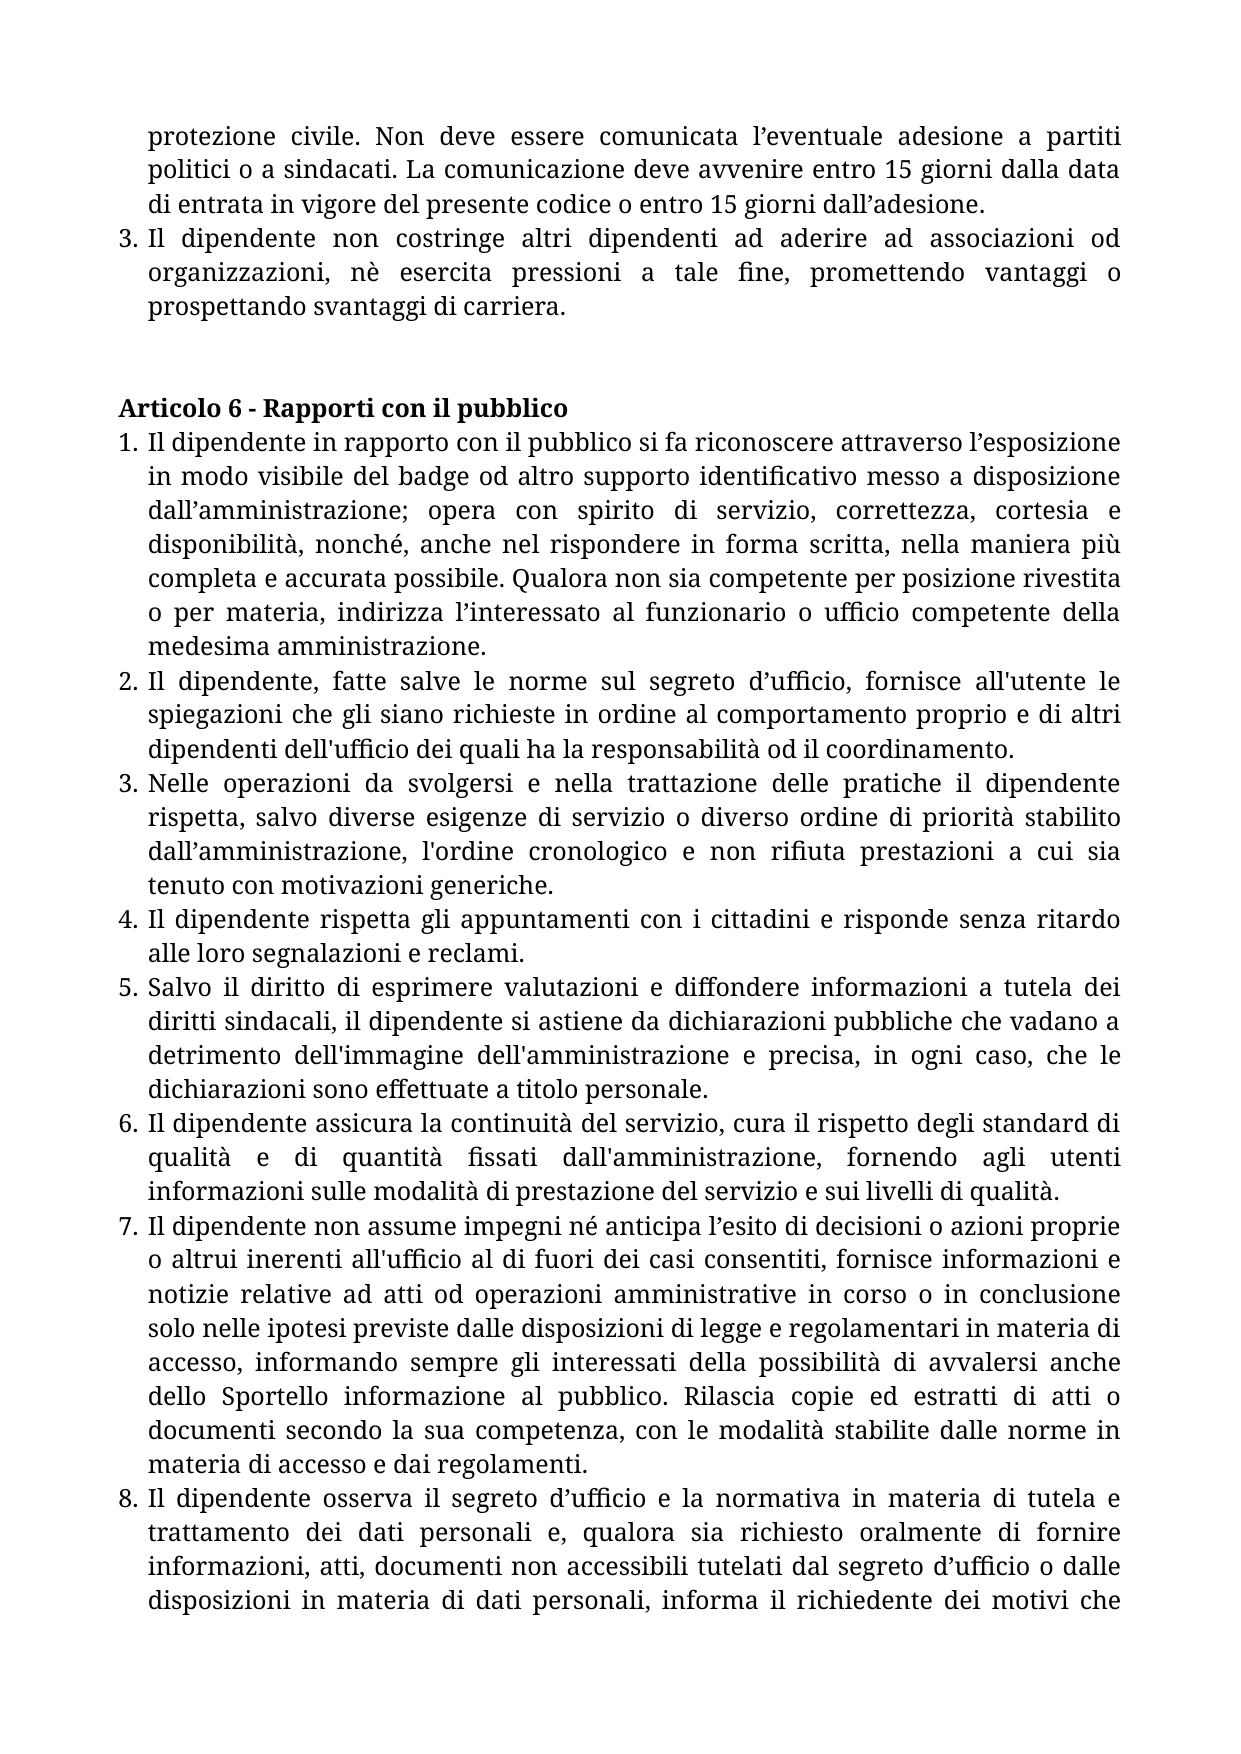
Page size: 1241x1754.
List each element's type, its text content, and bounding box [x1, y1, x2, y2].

list Il dipendente assicura la continuità del servizio, cura il rispetto degli standard di qualità e di quantità fissati dall'amministrazione, fornendo agli utenti informazioni sulle modalità di prestazione del servizio e sui livelli di qualità. [118, 1106, 1122, 1208]
list protezione civile. Non deve essere comunicata l’eventuale adesione a partiti politici o a sindacati. La comunicazione deve avvenire entro 15 giorni dalla data di entrata in vigore del presente codice o entro 15 giorni dall’adesione. [118, 118, 1122, 220]
list Salvo il diritto di esprimere valutazioni e diffondere informazioni a tutela dei diritti sindacali, il dipendente si astiene da dichiarazioni pubbliche che vadano a detrimento dell'immagine dell'amministrazione e precisa, in ogni caso, che le dichiarazioni sono effettuate a titolo personale. [118, 970, 1122, 1106]
list Nelle operazioni da svolgersi e nella trattazione delle pratiche il dipendente rispetta, salvo diverse esigenze di servizio o diverso ordine di priorità stabilito dall’amministrazione, l'ordine cronologico e non rifiuta prestazioni a cui sia tenuto con motivazioni generiche. [118, 765, 1122, 902]
list Il dipendente rispetta gli appuntamenti con i cittadini e risponde senza ritardo alle loro segnalazioni e reclami. [118, 902, 1122, 970]
list Il dipendente, fatte salve le norme sul segreto d’ufficio, fornisce all'utente le spiegazioni che gli siano richieste in ordine al comportamento proprio e di altri dipendenti dell'ufficio dei quali ha la responsabilità od il coordinamento. [118, 663, 1122, 765]
list Il dipendente non costringe altri dipendenti ad aderire ad associazioni od organizzazioni, nè esercita pressioni a tale fine, promettendo vantaggi o prospettando svantaggi di carriera. [118, 220, 1122, 322]
list Il dipendente non assume impegni né anticipa l’esito di decisioni o azioni proprie o altrui inerenti all'ufficio al di fuori dei casi consentiti, fornisce informazioni e notizie relative ad atti od operazioni amministrative in corso o in conclusione solo nelle ipotesi previste dalle disposizioni di legge e regolamentari in materia di accesso, informando sempre gli interessati della possibilità di avvalersi anche dello Sportello informazione al pubblico. Rilascia copie ed estratti di atti o documenti secondo la sua competenza, con le modalità stabilite dalle norme in materia di accesso e dai regolamenti. [118, 1208, 1122, 1481]
list Il dipendente osserva il segreto d’ufficio e la normativa in materia di tutela e trattamento dei dati personali e, qualora sia richiesto oralmente di fornire informazioni, atti, documenti non accessibili tutelati dal segreto d’ufficio o dalle disposizioni in materia di dati personali, informa il richiedente dei motivi che [118, 1481, 1122, 1617]
list Il dipendente in rapporto con il pubblico si fa riconoscere attraverso l’esposizione in modo visibile del badge od altro supporto identificativo messo a disposizione dall’amministrazione; opera con spirito di servizio, correttezza, cortesia e disponibilità, nonché, anche nel rispondere in forma scritta, nella maniera più completa e accurata possibile. Qualora non sia competente per posizione rivestita o per materia, indirizza l’interessato al funzionario o ufficio competente della medesima amministrazione. [118, 425, 1122, 663]
text Articolo 6 - Rapporti con il pubblico [118, 391, 1122, 425]
